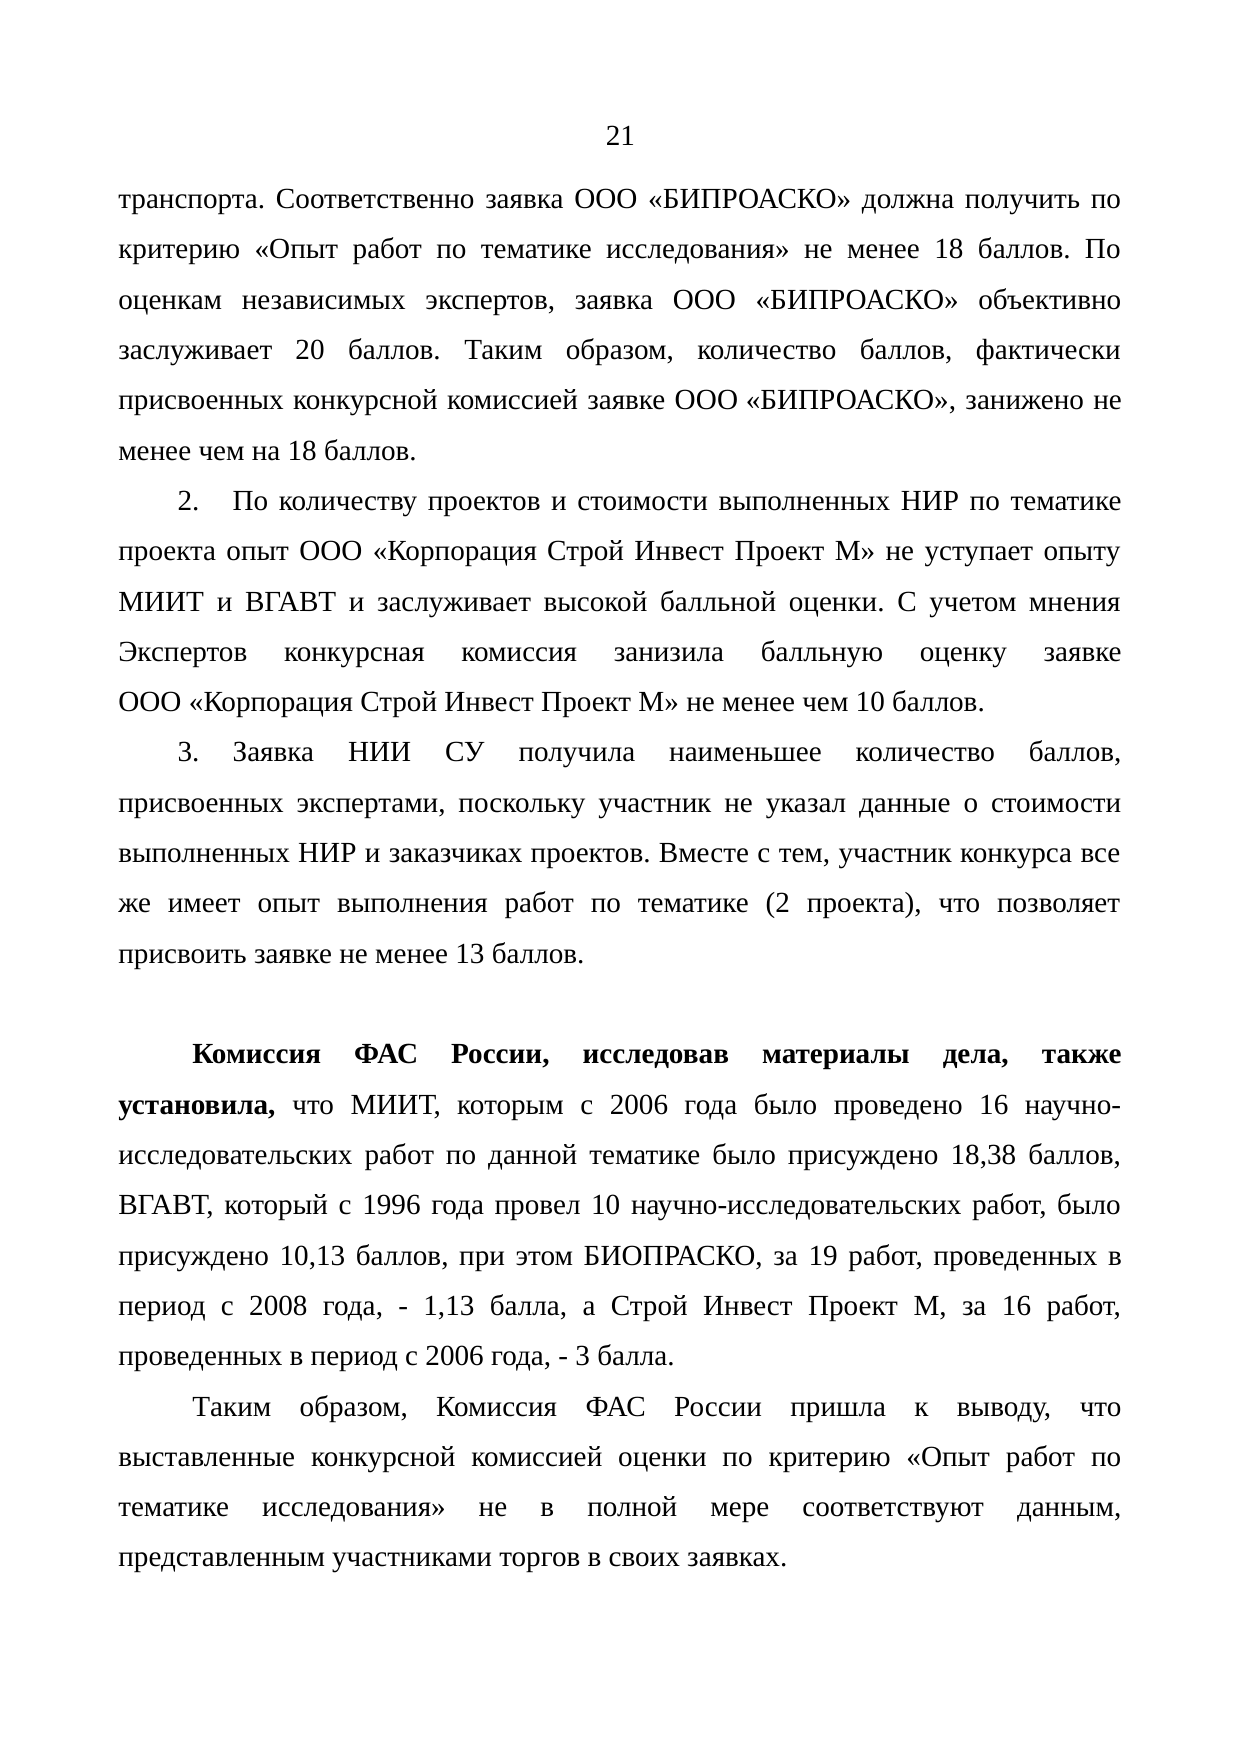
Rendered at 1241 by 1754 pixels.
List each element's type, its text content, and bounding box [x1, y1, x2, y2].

list транспорта. Соответственно заявка ООО «БИПРОАСКО» должна получить по критерию «Опыт работ по тематике исследования» не менее 18 баллов. По оценкам независимых экспертов, заявка ООО «БИПРОАСКО» объективно заслуживает 20 баллов. Таким образом, количество баллов, фактически присвоенных конкурсной комиссией заявке ООО «БИПРОАСКО», занижено не менее чем на 18 баллов. [118, 181, 1122, 466]
list Заявка НИИ СУ получила наименьшее количество баллов, присвоенных экспертами, поскольку участник не указал данные о стоимости выполненных НИР и заказчиках проектов. Вместе с тем, участник конкурса все же имеет опыт выполнения работ по тематике (2 проекта), что позволяет присвоить заявке не менее 13 баллов. [118, 734, 1122, 969]
list По количеству проектов и стоимости выполненных НИР по тематике проекта опыт ООО «Корпорация Строй Инвест Проект М» не уступает опыту МИИТ и ВГАВТ и заслуживает высокой балльной оценки. С учетом мнения Экспертов конкурсная комиссия занизила балльную оценку заявке ООО «Корпорация Строй Инвест Проект М» не менее чем 10 баллов. [118, 483, 1122, 718]
text Комиссия ФАС России, исследовав материалы дела, также установила, что МИИТ, которым с 2006 года было проведено 16 научно-исследовательских работ по данной тематике было присуждено 18,38 баллов, ВГАВТ, который с 1996 года провел 10 научно-исследовательских работ, было присуждено 10,13 баллов, при этом БИОПРАСКО, за 19 работ, проведенных в период с 2008 года, - 1,13 балла, а Строй Инвест Проект М, за 16 работ, проведенных в период с 2006 года, - 3 балла. [118, 1036, 1122, 1372]
text Таким образом, Комиссия ФАС России пришла к выводу, что выставленные конкурсной комиссией оценки по критерию «Опыт работ по тематике исследования» не в полной мере соответствуют данным, представленным участниками торгов в своих заявках. [118, 1389, 1122, 1573]
